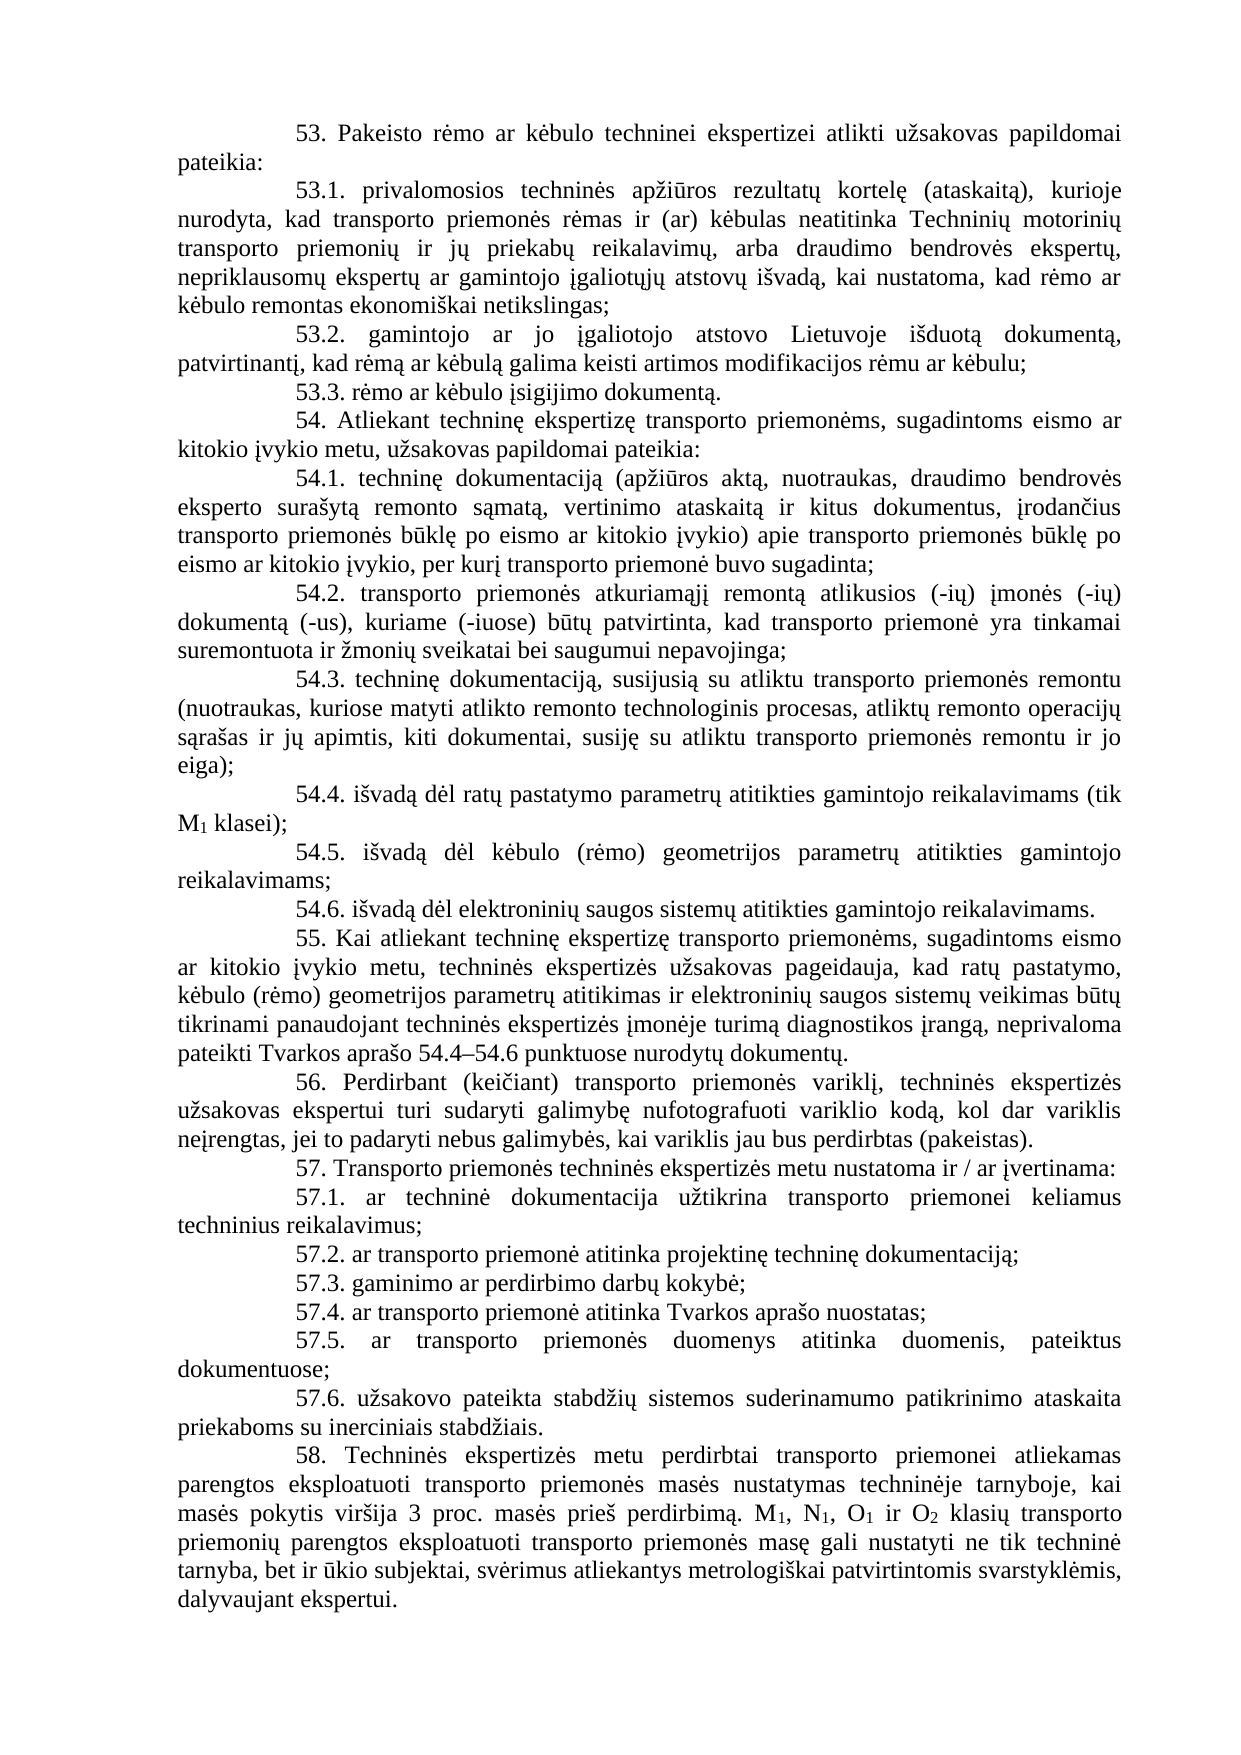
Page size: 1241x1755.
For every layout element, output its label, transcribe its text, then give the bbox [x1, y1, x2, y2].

text 57.2. ar transporto priemonė atitinka projektinę techninę dokumentaciją; [177, 1239, 1122, 1268]
text 54.2. transporto priemonės atkuriamąjį remontą atlikusios (-ių) įmonės (-ių) dokumentą (-us), kuriame (-iuose) būtų patvirtinta, kad transporto priemonė yra tinkamai suremontuota ir žmonių sveikatai bei saugumui nepavojinga; [177, 578, 1122, 664]
text 57.3. gaminimo ar perdirbimo darbų kokybė; [177, 1268, 1122, 1297]
text 54.3. techninę dokumentaciją, susijusią su atliktu transporto priemonės remontu (nuotraukas, kuriose matyti atlikto remonto technologinis procesas, atliktų remonto operacijų sąrašas ir jų apimtis, kiti dokumentai, susiję su atliktu transporto priemonės remontu ir jo eiga); [177, 664, 1122, 779]
text 53.1. privalomosios techninės apžiūros rezultatų kortelę (ataskaitą), kurioje nurodyta, kad transporto priemonės rėmas ir (ar) kėbulas neatitinka Techninių motorinių transporto priemonių ir jų priekabų reikalavimų, arba draudimo bendrovės ekspertų, nepriklausomų ekspertų ar gamintojo įgaliotųjų atstovų išvadą, kai nustatoma, kad rėmo ar kėbulo remontas ekonomiškai netikslingas; [177, 176, 1122, 319]
text 53.2. gamintojo ar jo įgaliotojo atstovo Lietuvoje išduotą dokumentą, patvirtinantį, kad rėmą ar kėbulą galima keisti artimos modifikacijos rėmu ar kėbulu; [177, 319, 1122, 377]
text 57.4. ar transporto priemonė atitinka Tvarkos aprašo nuostatas; [177, 1297, 1122, 1326]
text 56. Perdirbant (keičiant) transporto priemonės variklį, techninės ekspertizės užsakovas ekspertui turi sudaryti galimybę nufotografuoti variklio kodą, kol dar variklis neįrengtas, jei to padaryti nebus galimybės, kai variklis jau bus perdirbtas (pakeistas). [177, 1067, 1122, 1153]
text 54.5. išvadą dėl kėbulo (rėmo) geometrijos parametrų atitikties gamintojo reikalavimams; [177, 837, 1122, 894]
text 57. Transporto priemonės techninės ekspertizės metu nustatoma ir / ar įvertinama: [177, 1153, 1122, 1182]
text 58. Techninės ekspertizės metu perdirbtai transporto priemonei atliekamas parengtos eksploatuoti transporto priemonės masės nustatymas techninėje tarnyboje, kai masės pokytis viršija 3 proc. masės prieš perdirbimą. M1, N1, O1 ir O2 klasių transporto priemonių parengtos eksploatuoti transporto priemonės masę gali nustatyti ne tik techninė tarnyba, bet ir ūkio subjektai, svėrimus atliekantys metrologiškai patvirtintomis svarstyklėmis, dalyvaujant ekspertui. [177, 1441, 1122, 1613]
text 57.5. ar transporto priemonės duomenys atitinka duomenis, pateiktus dokumentuose; [177, 1326, 1122, 1383]
text 54.4. išvadą dėl ratų pastatymo parametrų atitikties gamintojo reikalavimams (tik M1 klasei); [177, 779, 1122, 837]
text 57.6. užsakovo pateikta stabdžių sistemos suderinamumo patikrinimo ataskaita priekaboms su inerciniais stabdžiais. [177, 1383, 1122, 1441]
text 53.3. rėmo ar kėbulo įsigijimo dokumentą. [177, 377, 1122, 406]
text 53. Pakeisto rėmo ar kėbulo techninei ekspertizei atlikti užsakovas papildomai pateikia: [177, 118, 1122, 176]
text 57.1. ar techninė dokumentacija užtikrina transporto priemonei keliamus techninius reikalavimus; [177, 1182, 1122, 1239]
text 55. Kai atliekant techninę ekspertizę transporto priemonėms, sugadintoms eismo ar kitokio įvykio metu, techninės ekspertizės užsakovas pageidauja, kad ratų pastatymo, kėbulo (rėmo) geometrijos parametrų atitikimas ir elektroninių saugos sistemų veikimas būtų tikrinami panaudojant techninės ekspertizės įmonėje turimą diagnostikos įrangą, neprivaloma pateikti Tvarkos aprašo 54.4–54.6 punktuose nurodytų dokumentų. [177, 923, 1122, 1067]
text 54.1. techninę dokumentaciją (apžiūros aktą, nuotraukas, draudimo bendrovės eksperto surašytą remonto sąmatą, vertinimo ataskaitą ir kitus dokumentus, įrodančius transporto priemonės būklę po eismo ar kitokio įvykio) apie transporto priemonės būklę po eismo ar kitokio įvykio, per kurį transporto priemonė buvo sugadinta; [177, 463, 1122, 578]
text 54.6. išvadą dėl elektroninių saugos sistemų atitikties gamintojo reikalavimams. [177, 894, 1122, 923]
text 54. Atliekant techninę ekspertizę transporto priemonėms, sugadintoms eismo ar kitokio įvykio metu, užsakovas papildomai pateikia: [177, 406, 1122, 463]
